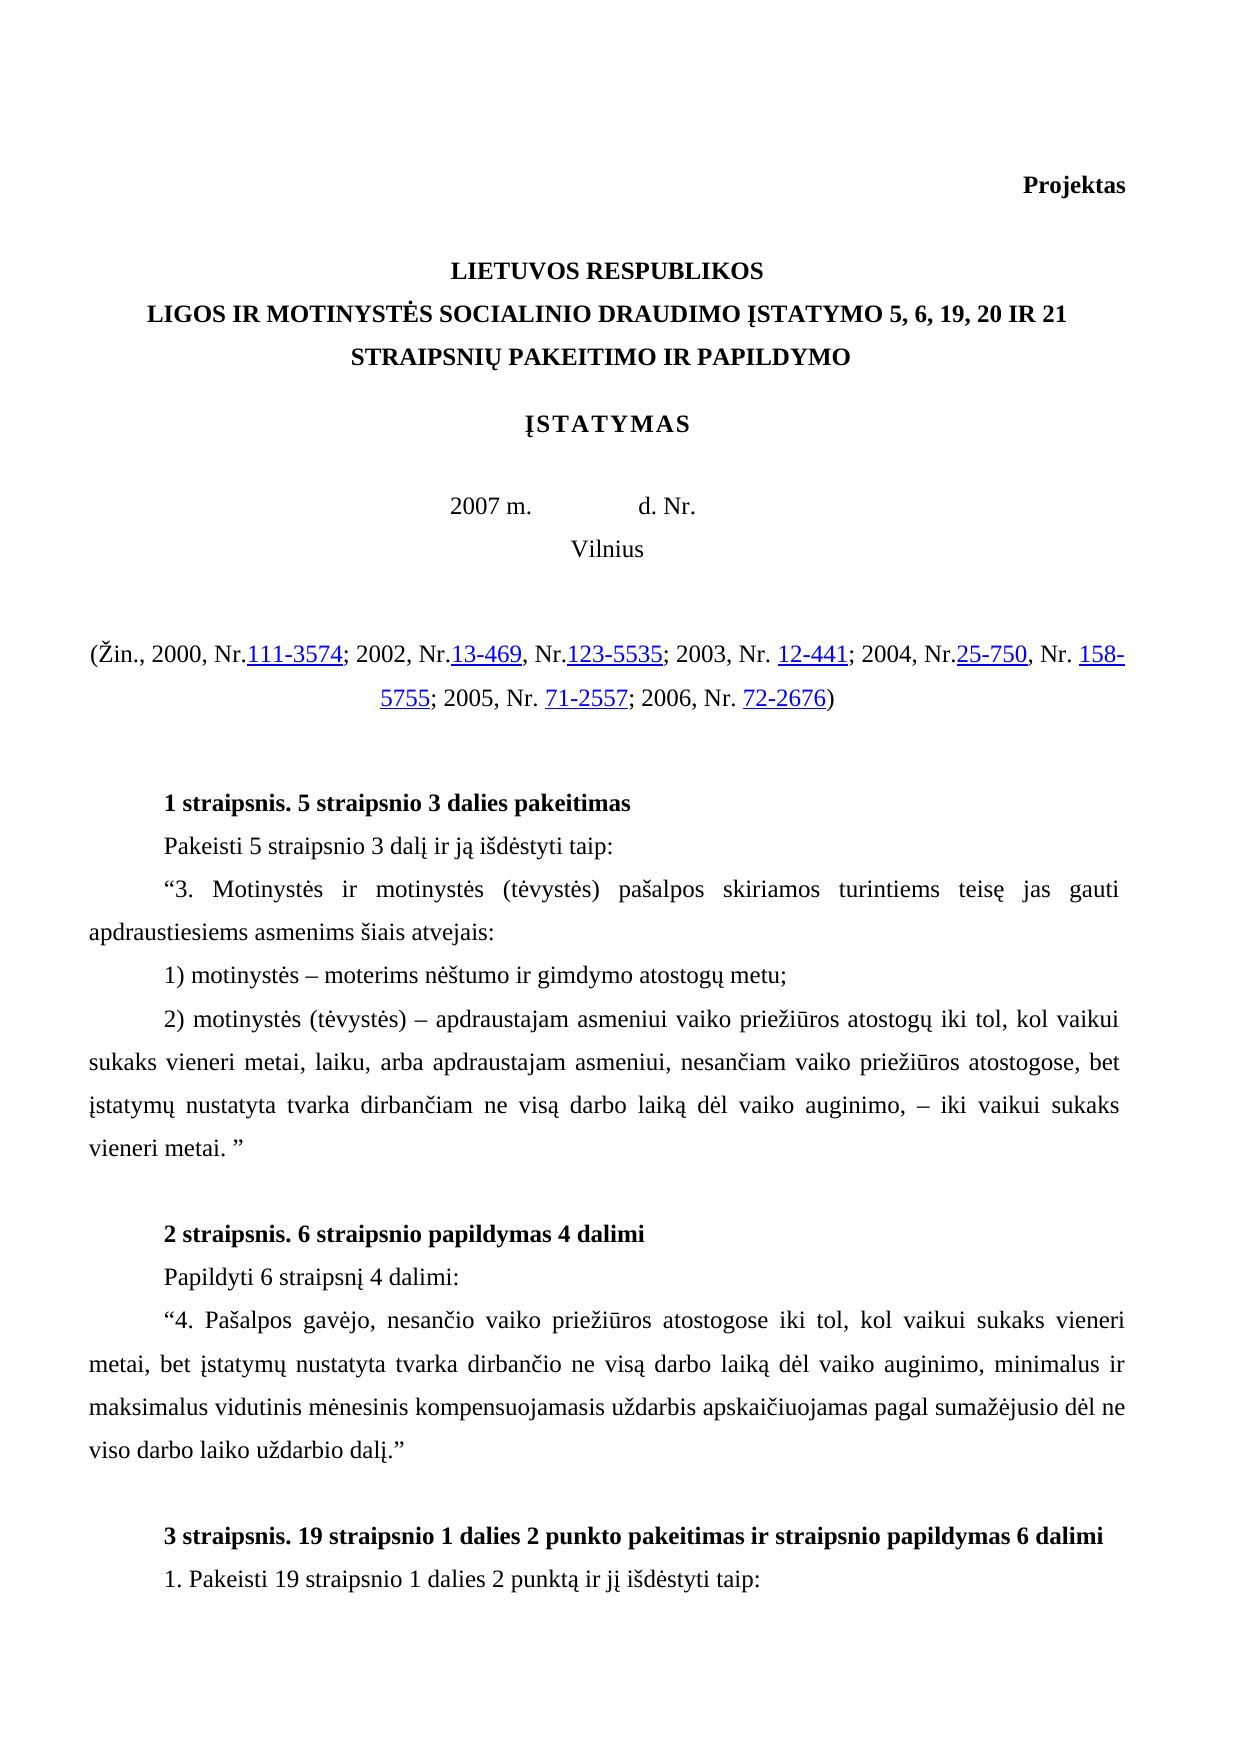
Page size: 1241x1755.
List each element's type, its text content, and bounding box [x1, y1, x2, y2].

text Pakeisti 5 straipsnio 3 dalį ir ją išdėstyti taip: [89, 831, 1126, 860]
text 2007 m. d. Nr. Vilnius [89, 491, 1126, 563]
text “4. Pašalpos gavėjo, nesančio vaiko priežiūros atostogose iki tol, kol vaikui sukaks vieneri metai, bet įstatymų nustatyta tvarka dirbančio ne visą darbo laiką dėl vaiko auginimo, minimalus ir maksimalus vidutinis mėnesinis kompensuojamasis uždarbis apskaičiuojamas pagal sumažėjusio dėl ne viso darbo laiko uždarbio dalį.” [89, 1306, 1126, 1464]
text ĮSTATYMAS [89, 409, 1126, 438]
text (Žin., 2000, Nr.111-3574; 2002, Nr.13-469, Nr.123-5535; 2003, Nr. 12-441; 2004, Nr.25-750, Nr. 158-5755; 2005, Nr. 71-2557; 2006, Nr. 72-2676) [89, 639, 1126, 711]
text 1 straipsnis. 5 straipsnio 3 dalies pakeitimas [164, 788, 1126, 817]
text 3 straipsnis. 19 straipsnio 1 dalies 2 punkto pakeitimas ir straipsnio papildymas 6 dalimi [164, 1521, 1126, 1550]
text Papildyti 6 straipsnį 4 dalimi: [89, 1262, 1126, 1291]
text lietuvos respublikos [89, 256, 1126, 285]
text “3. Motinystės ir motinystės (tėvystės) pašalpos skiriamos turintiems teisę jas gauti apdraustiesiems asmenims šiais atvejais: [89, 874, 1120, 946]
text 1) motinystės – moterims nėštumo ir gimdymo atostogų metu; [89, 961, 1120, 989]
text 2) motinystės (tėvystės) – apdraustajam asmeniui vaiko priežiūros atostogų iki tol, kol vaikui sukaks vieneri metai, laiku, arba apdraustajam asmeniui, nesančiam vaiko priežiūros atostogose, bet įstatymų nustatyta tvarka dirbančiam ne visą darbo laiką dėl vaiko auginimo, – iki vaikui sukaks vieneri metai. ” [89, 1004, 1120, 1162]
text 1. Pakeisti 19 straipsnio 1 dalies 2 punktą ir jį išdėstyti taip: [89, 1564, 1126, 1593]
text Projektas [89, 170, 1126, 198]
text LIGOS IR MOTINYSTĖS SOCIALINIO DRAUDIMO ĮSTATYMO 5, 6, 19, 20 ir 21 STRAIPSNIŲ PAKEITIMO IR PAPILDYMO [89, 299, 1126, 371]
text 2 straipsnis. 6 straipsnio papildymas 4 dalimi [89, 1219, 1126, 1248]
